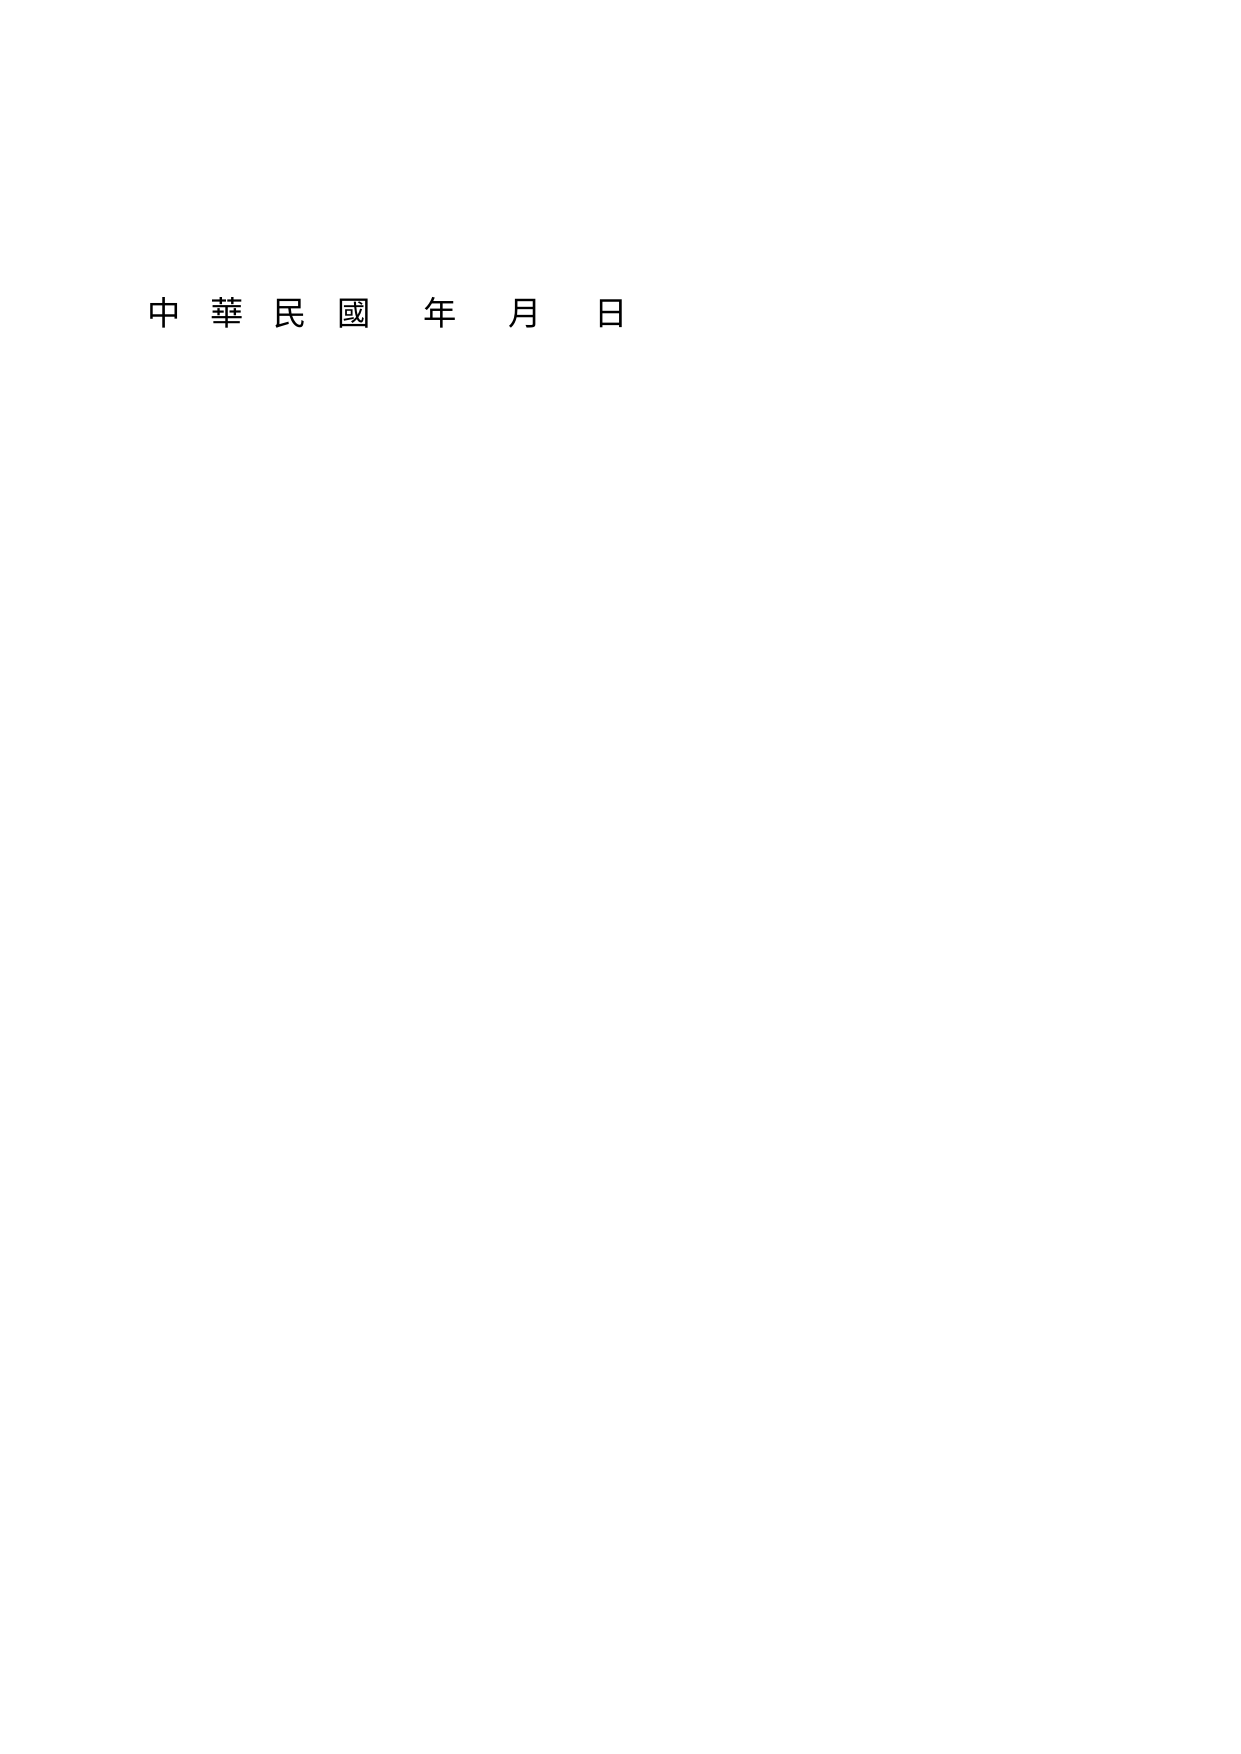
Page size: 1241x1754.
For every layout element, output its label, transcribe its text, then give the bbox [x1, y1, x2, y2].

text 中 華 民 國 年 月 日 [148, 273, 1092, 348]
